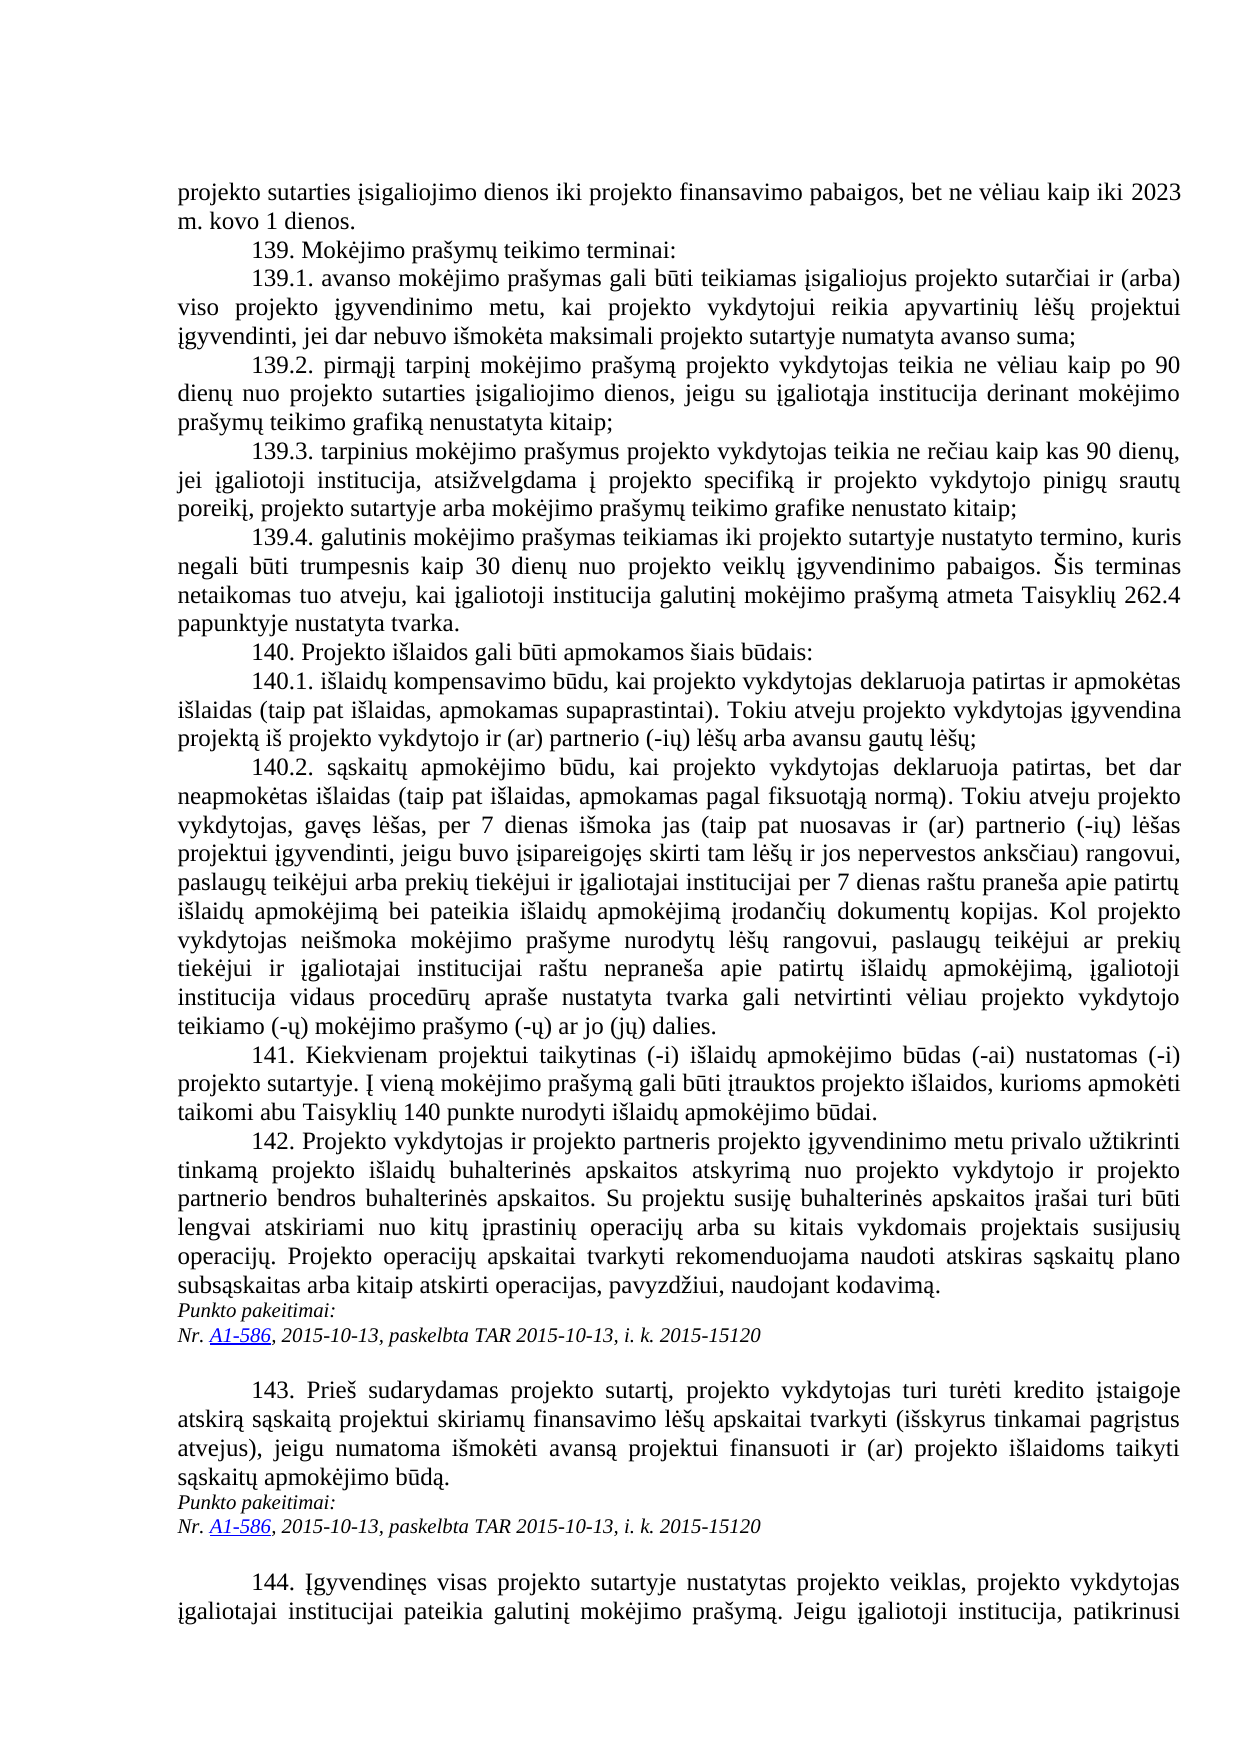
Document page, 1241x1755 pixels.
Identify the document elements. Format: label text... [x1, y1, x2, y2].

text 140.1. išlaidų kompensavimo būdu, kai projekto vykdytojas deklaruoja patirtas ir apmokėtas išlaidas (taip pat išlaidas, apmokamas supaprastintai). Tokiu atveju projekto vykdytojas įgyvendina projektą iš projekto vykdytojo ir (ar) partnerio (-ių) lėšų arba avansu gautų lėšų; [177, 666, 1181, 752]
text 139.4. galutinis mokėjimo prašymas teikiamas iki projekto sutartyje nustatyto termino, kuris negali būti trumpesnis kaip 30 dienų nuo projekto veiklų įgyvendinimo pabaigos. Šis terminas netaikomas tuo atveju, kai įgaliotoji institucija galutinį mokėjimo prašymą atmeta Taisyklių 262.4 papunktyje nustatyta tvarka. [177, 522, 1181, 637]
text 140. Projekto išlaidos gali būti apmokamos šiais būdais: [251, 637, 1181, 666]
text projekto sutarties įsigaliojimo dienos iki projekto finansavimo pabaigos, bet ne vėliau kaip iki 2023 m. kovo 1 dienos. [177, 177, 1181, 235]
text 141. Kiekvienam projektui taikytinas (-i) išlaidų apmokėjimo būdas (-ai) nustatomas (-i) projekto sutartyje. Į vieną mokėjimo prašymą gali būti įtrauktos projekto išlaidos, kurioms apmokėti taikomi abu Taisyklių 140 punkte nurodyti išlaidų apmokėjimo būdai. [177, 1040, 1181, 1126]
text Punkto pakeitimai: [177, 1490, 1181, 1514]
text 139. Mokėjimo prašymų teikimo terminai: [177, 235, 1181, 263]
text Nr. A1-586, 2015-10-13, paskelbta TAR 2015-10-13, i. k. 2015-15120 [177, 1322, 1181, 1347]
text 142. Projekto vykdytojas ir projekto partneris projekto įgyvendinimo metu privalo užtikrinti tinkamą projekto išlaidų buhalterinės apskaitos atskyrimą nuo projekto vykdytojo ir projekto partnerio bendros buhalterinės apskaitos. Su projektu susiję buhalterinės apskaitos įrašai turi būti lengvai atskiriami nuo kitų įprastinių operacijų arba su kitais vykdomais projektais susijusių operacijų. Projekto operacijų apskaitai tvarkyti rekomenduojama naudoti atskiras sąskaitų plano subsąskaitas arba kitaip atskirti operacijas, pavyzdžiui, naudojant kodavimą. [177, 1126, 1181, 1298]
text Punkto pakeitimai: [177, 1298, 1181, 1322]
text 143. Prieš sudarydamas projekto sutartį, projekto vykdytojas turi turėti kredito įstaigoje atskirą sąskaitą projektui skiriamų finansavimo lėšų apskaitai tvarkyti (išskyrus tinkamai pagrįstus atvejus), jeigu numatoma išmokėti avansą projektui finansuoti ir (ar) projekto išlaidoms taikyti sąskaitų apmokėjimo būdą. [177, 1375, 1181, 1490]
text 139.3. tarpinius mokėjimo prašymus projekto vykdytojas teikia ne rečiau kaip kas 90 dienų, jei įgaliotoji institucija, atsižvelgdama į projekto specifiką ir projekto vykdytojo pinigų srautų poreikį, projekto sutartyje arba mokėjimo prašymų teikimo grafike nenustato kitaip; [177, 436, 1181, 522]
text Nr. A1-586, 2015-10-13, paskelbta TAR 2015-10-13, i. k. 2015-15120 [177, 1514, 1181, 1538]
text 139.2. pirmąjį tarpinį mokėjimo prašymą projekto vykdytojas teikia ne vėliau kaip po 90 dienų nuo projekto sutarties įsigaliojimo dienos, jeigu su įgaliotąja institucija derinant mokėjimo prašymų teikimo grafiką nenustatyta kitaip; [177, 350, 1181, 436]
text 144. Įgyvendinęs visas projekto sutartyje nustatytas projekto veiklas, projekto vykdytojas įgaliotajai institucijai pateikia galutinį mokėjimo prašymą. Jeigu įgaliotoji institucija, patikrinusi [177, 1567, 1181, 1625]
text 139.1. avanso mokėjimo prašymas gali būti teikiamas įsigaliojus projekto sutarčiai ir (arba) viso projekto įgyvendinimo metu, kai projekto vykdytojui reikia apyvartinių lėšų projektui įgyvendinti, jei dar nebuvo išmokėta maksimali projekto sutartyje numatyta avanso suma; [177, 263, 1181, 350]
text 140.2. sąskaitų apmokėjimo būdu, kai projekto vykdytojas deklaruoja patirtas, bet dar neapmokėtas išlaidas (taip pat išlaidas, apmokamas pagal fiksuotąją normą). Tokiu atveju projekto vykdytojas, gavęs lėšas, per 7 dienas išmoka jas (taip pat nuosavas ir (ar) partnerio (-ių) lėšas projektui įgyvendinti, jeigu buvo įsipareigojęs skirti tam lėšų ir jos nepervestos anksčiau) rangovui, paslaugų teikėjui arba prekių tiekėjui ir įgaliotajai institucijai per 7 dienas raštu praneša apie patirtų išlaidų apmokėjimą bei pateikia išlaidų apmokėjimą įrodančių dokumentų kopijas. Kol projekto vykdytojas neišmoka mokėjimo prašyme nurodytų lėšų rangovui, paslaugų teikėjui ar prekių tiekėjui ir įgaliotajai institucijai raštu nepraneša apie patirtų išlaidų apmokėjimą, įgaliotoji institucija vidaus procedūrų apraše nustatyta tvarka gali netvirtinti vėliau projekto vykdytojo teikiamo (-ų) mokėjimo prašymo (-ų) ar jo (jų) dalies. [177, 752, 1181, 1040]
